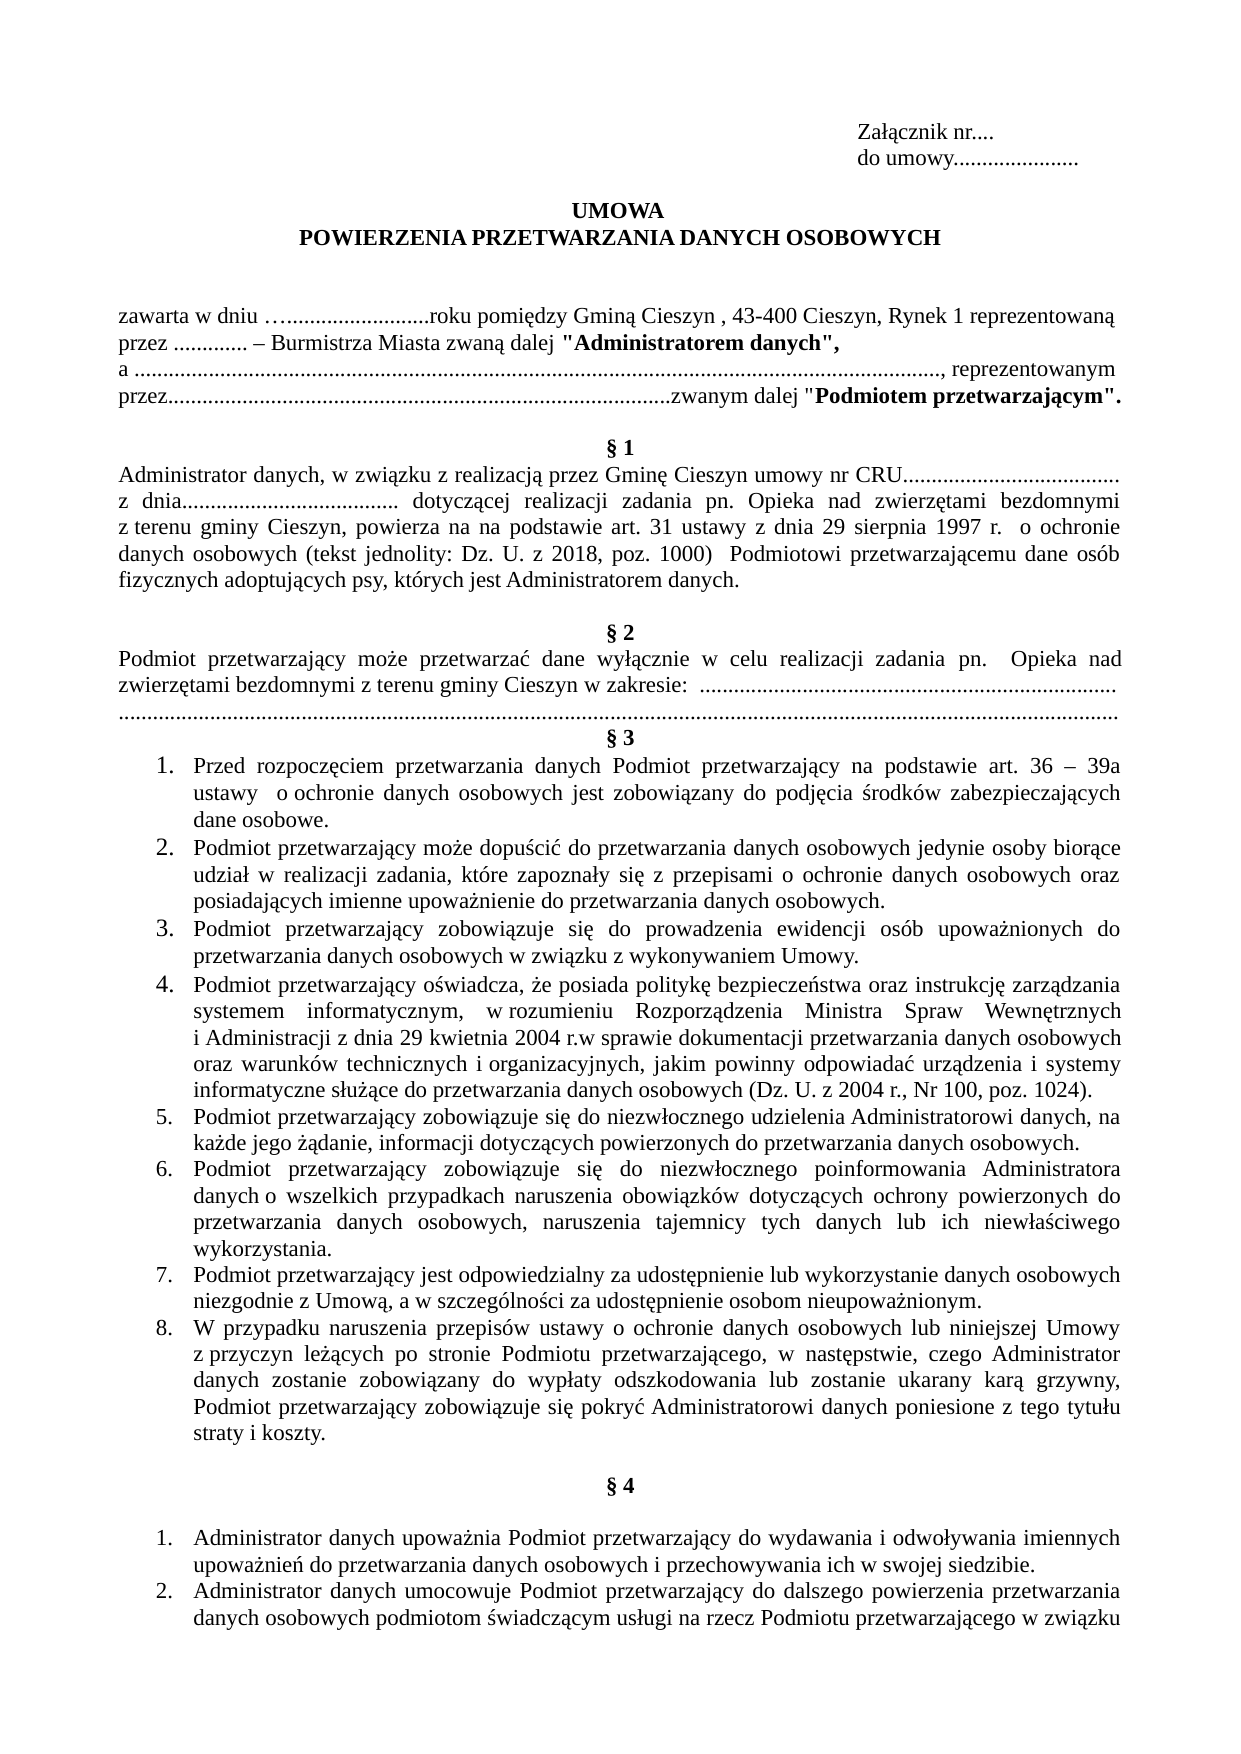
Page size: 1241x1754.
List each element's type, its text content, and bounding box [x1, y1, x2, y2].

text § 1 [118, 434, 1122, 461]
text Podmiot przetwarzający może przetwarzać dane wyłącznie w celu realizacji zadania pn. Opieka nad zwierzętami bezdomnymi z terenu gminy Cieszyn w zakresie: ......................................................................... [118, 645, 1122, 698]
text Załącznik nr.... [118, 118, 1122, 144]
text Administrator danych, w związku z realizacją przez Gminę Cieszyn umowy nr CRU...................................... z dnia...................................... dotyczącej realizacji zadania pn. Opieka nad zwierzętami bezdomnymi z terenu gminy Cieszyn, powierza na na podstawie art. 31 ustawy z dnia 29 sierpnia 1997 r. o ochronie danych osobowych (tekst jednolity: Dz. U. z 2018, poz. 1000) Podmiotowi przetwarzającemu dane osób fizycznych adoptujących psy, których jest Administratorem danych. [118, 461, 1122, 592]
list Podmiot przetwarzający oświadcza, że posiada politykę bezpieczeństwa oraz instrukcję zarządzania systemem informatycznym, w rozumieniu Rozporządzenia Ministra Spraw Wewnętrznych i Administracji z dnia 29 kwietnia 2004 r.w sprawie dokumentacji przetwarzania danych osobowych oraz warunków technicznych i organizacyjnych, jakim powinny odpowiadać urządzenia i systemy informatyczne służące do przetwarzania danych osobowych (Dz. U. z 2004 r., Nr 100, poz. 1024). [156, 969, 1122, 1103]
text § 4 [118, 1472, 1122, 1498]
list Podmiot przetwarzający zobowiązuje się do prowadzenia ewidencji osób upoważnionych do przetwarzania danych osobowych w związku z wykonywaniem Umowy. [156, 913, 1122, 969]
text § 2 [118, 619, 1122, 645]
list Przed rozpoczęciem przetwarzania danych Podmiot przetwarzający na podstawie art. 36 – 39a ustawy o ochronie danych osobowych jest zobowiązany do podjęcia środków zabezpieczających dane osobowe. [156, 751, 1122, 832]
text POWIERZENIA PRZETWARZANIA DANYCH OSOBOWYCH [118, 223, 1122, 250]
list W przypadku naruszenia przepisów ustawy o ochronie danych osobowych lub niniejszej Umowy z przyczyn leżących po stronie Podmiotu przetwarzającego, w następstwie, czego Administrator danych zostanie zobowiązany do wypłaty odszkodowania lub zostanie ukarany karą grzywny, Podmiot przetwarzający zobowiązuje się pokryć Administratorowi danych poniesione z tego tytułu straty i koszty. [156, 1314, 1122, 1445]
text ............................................................................................................................................................................... [118, 698, 1122, 724]
list Podmiot przetwarzający zobowiązuje się do niezwłocznego udzielenia Administratorowi danych, na każde jego żądanie, informacji dotyczących powierzonych do przetwarzania danych osobowych. [156, 1103, 1122, 1156]
text do umowy...................... [118, 144, 1122, 171]
text § 3 [118, 724, 1122, 751]
list Podmiot przetwarzający jest odpowiedzialny za udostępnienie lub wykorzystanie danych osobowych niezgodnie z Umową, a w szczególności za udostępnienie osobom nieupoważnionym. [156, 1261, 1122, 1314]
list Administrator danych upoważnia Podmiot przetwarzający do wydawania i odwoływania imiennych upoważnień do przetwarzania danych osobowych i przechowywania ich w swojej siedzibie. [156, 1524, 1122, 1577]
list Podmiot przetwarzający może dopuścić do przetwarzania danych osobowych jedynie osoby biorące udział w realizacji zadania, które zapoznały się z przepisami o ochronie danych osobowych oraz posiadających imienne upoważnienie do przetwarzania danych osobowych. [156, 832, 1122, 913]
list Podmiot przetwarzający zobowiązuje się do niezwłocznego poinformowania Administratora danych o wszelkich przypadkach naruszenia obowiązków dotyczących ochrony powierzonych do przetwarzania danych osobowych, naruszenia tajemnicy tych danych lub ich niewłaściwego wykorzystania. [156, 1156, 1122, 1261]
list Administrator danych umocowuje Podmiot przetwarzający do dalszego powierzenia przetwarzania danych osobowych podmiotom świadczącym usługi na rzecz Podmiotu przetwarzającego w związku [156, 1577, 1122, 1630]
text UMOWA [118, 197, 1122, 223]
text zawarta w dniu ….........................roku pomiędzy Gminą Cieszyn , 43-400 Cieszyn, Rynek 1 reprezentowaną przez ............. – Burmistrza Miasta zwaną dalej "Administratorem danych", a ............................................................................................................................................., reprezentowanym przez........................................................................................zwanym dalej "Podmiotem przetwarzającym". [118, 303, 1122, 408]
